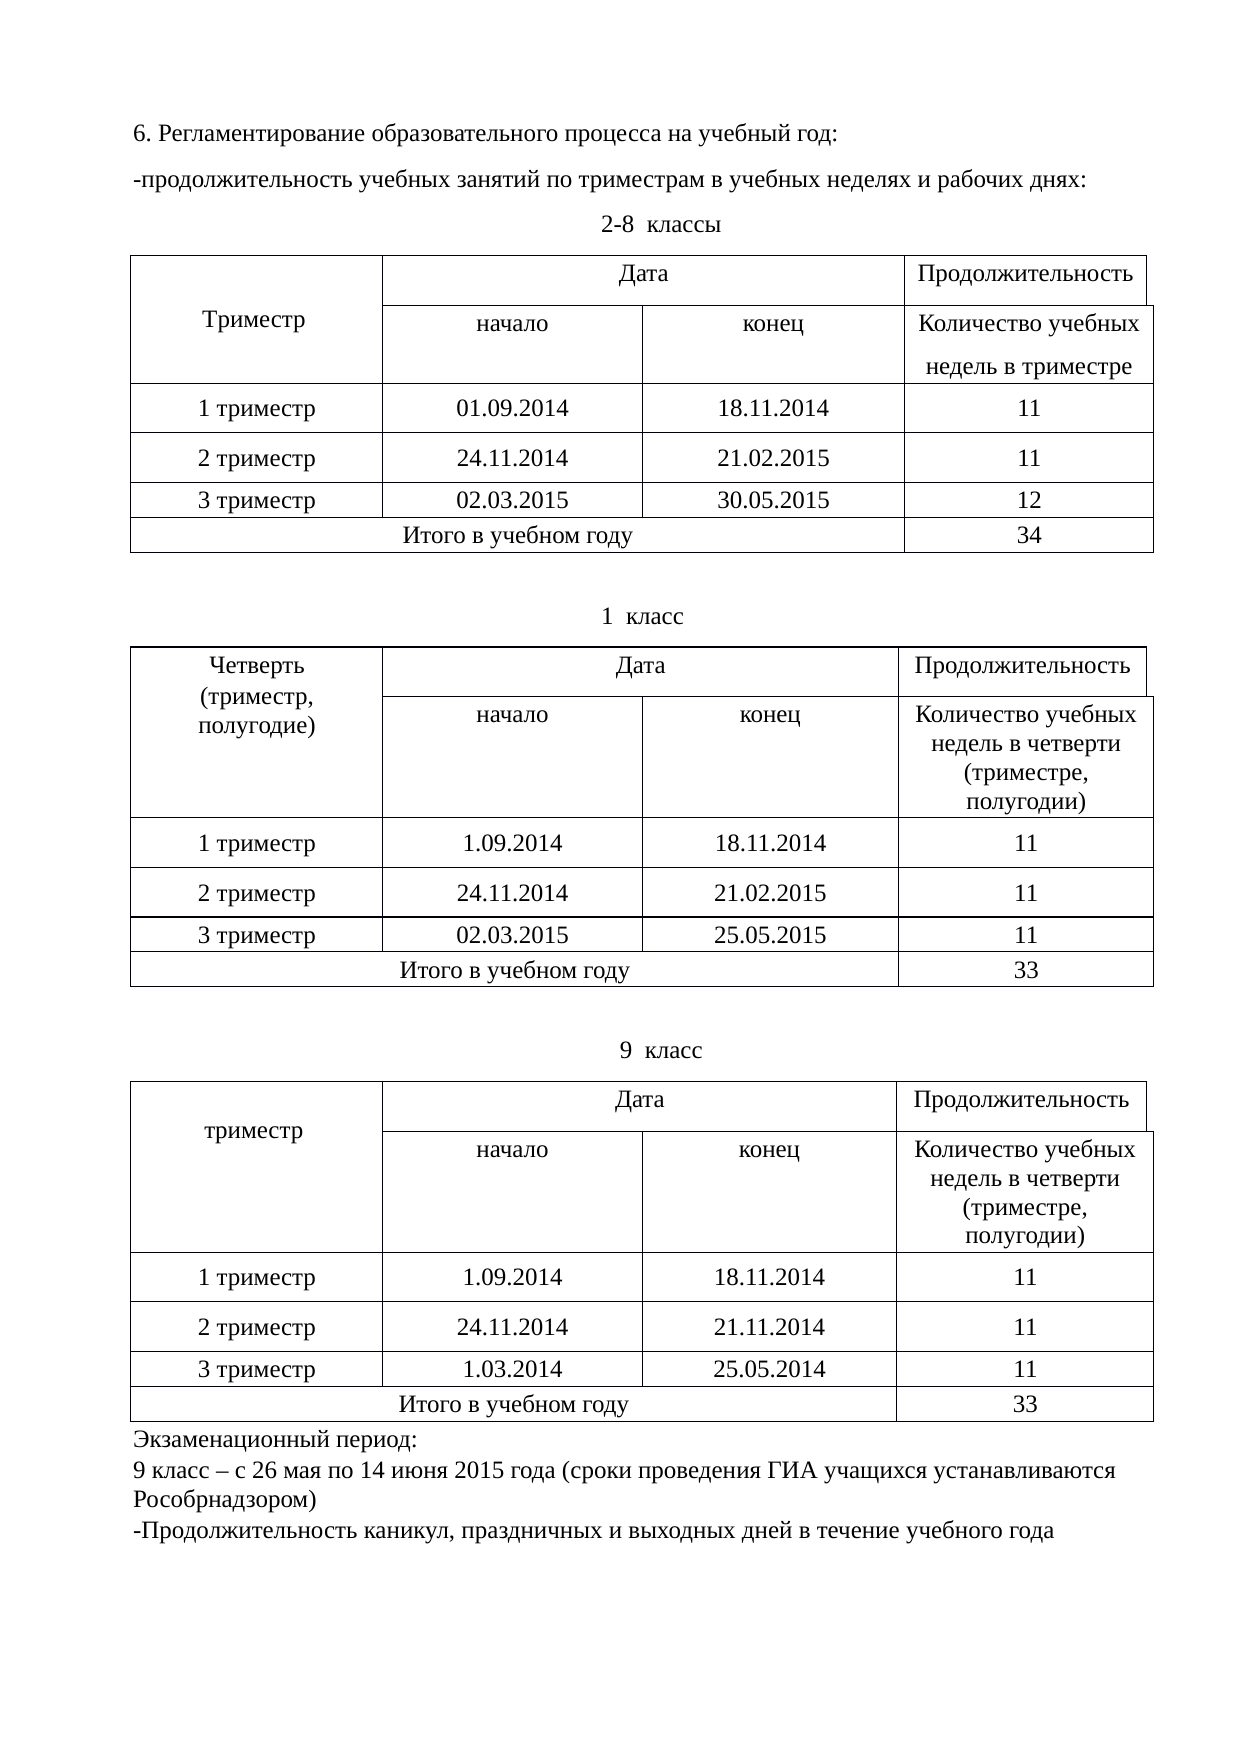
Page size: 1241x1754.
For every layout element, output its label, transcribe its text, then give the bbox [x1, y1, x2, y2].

text 2-8 классы [170, 209, 1152, 238]
table_cell 34 [905, 518, 1153, 552]
table_cell 18.11.2014 [643, 818, 898, 867]
table_header Триместр [131, 256, 382, 383]
table_cell Итого в учебном году [131, 952, 898, 986]
table_cell Итого в учебном году [131, 518, 904, 552]
text 9 класс – с 26 мая по 14 июня 2015 года (сроки проведения ГИА учащихся устанавливаются Рособрнадзором) [133, 1455, 1152, 1513]
table_cell 11 [897, 1302, 1153, 1351]
table_cell 11 [897, 1253, 1153, 1301]
table_cell конец [643, 1132, 896, 1252]
table_cell 11 [899, 918, 1153, 951]
table_header [1147, 1081, 1154, 1131]
table_cell 25.05.2015 [643, 918, 898, 951]
table_header Дата [383, 648, 898, 696]
table_cell 11 [897, 1352, 1153, 1386]
table_cell 21.11.2014 [643, 1302, 896, 1351]
table_cell 02.03.2015 [383, 918, 642, 951]
table_cell 3 триместр [131, 918, 382, 951]
table_cell Количество учебных недель в четверти (триместре, полугодии) [899, 697, 1153, 817]
table_cell 11 [905, 384, 1153, 432]
table_cell 24.11.2014 [383, 433, 642, 482]
table_cell 33 [899, 952, 1153, 986]
table_header Дата [383, 256, 904, 305]
table_header Продолжительность [897, 1082, 1146, 1131]
table_cell Количество учебных недель в четверти (триместре, полугодии) [897, 1132, 1153, 1252]
text 6. Регламентирование образовательного процесса на учебный год: [133, 118, 1152, 147]
table_cell 21.02.2015 [643, 433, 904, 482]
table_cell 33 [897, 1387, 1153, 1421]
table_cell 2 триместр [131, 433, 382, 482]
table_cell 11 [905, 433, 1153, 482]
table_cell 2 триместр [131, 868, 382, 916]
text 1 класс [133, 601, 1152, 629]
table_cell 1 триместр [131, 818, 382, 867]
table_cell 02.03.2015 [383, 483, 642, 517]
table_cell Количество учебных недель в триместре [905, 306, 1153, 383]
table_header Продолжительность [899, 648, 1146, 696]
text Экзаменационный период: [133, 1424, 1152, 1453]
table_cell начало [383, 306, 642, 383]
table_cell 18.11.2014 [643, 384, 904, 432]
table_cell 21.02.2015 [643, 868, 898, 916]
table_cell 1 триместр [131, 1253, 382, 1301]
table_cell конец [643, 306, 904, 383]
table_cell 01.09.2014 [383, 384, 642, 432]
table_header Продолжительность [905, 256, 1146, 305]
table_cell конец [643, 697, 898, 817]
table_cell Итого в учебном году [131, 1387, 896, 1421]
table_cell 3 триместр [131, 1352, 382, 1386]
table_cell 2 триместр [131, 1302, 382, 1351]
text -Продолжительность каникул, праздничных и выходных дней в течение учебного года [133, 1515, 1152, 1544]
table_cell 18.11.2014 [643, 1253, 896, 1301]
table_cell 1.09.2014 [383, 818, 642, 867]
table_cell 25.05.2014 [643, 1352, 896, 1386]
table_cell 24.11.2014 [383, 1302, 642, 1351]
table_header Дата [383, 1082, 896, 1131]
table_cell 11 [899, 868, 1153, 916]
text -продолжительность учебных занятий по триместрам в учебных неделях и рабочих днях: [133, 164, 1152, 192]
table_cell 1 триместр [131, 384, 382, 432]
text 9 класс [170, 1035, 1152, 1064]
table_cell 30.05.2015 [643, 483, 904, 517]
table_header [1147, 255, 1154, 305]
table_header [1147, 646, 1154, 696]
table_header триместр [131, 1082, 382, 1252]
table_cell 11 [899, 818, 1153, 867]
table_cell начало [383, 697, 642, 817]
table_cell начало [383, 1132, 642, 1252]
table_cell 24.11.2014 [383, 868, 642, 916]
table_cell 12 [905, 483, 1153, 517]
table_cell 1.03.2014 [383, 1352, 642, 1386]
table_cell 3 триместр [131, 483, 382, 517]
table_header Четверть (триместр, полугодие) [131, 648, 382, 817]
table_cell 1.09.2014 [383, 1253, 642, 1301]
